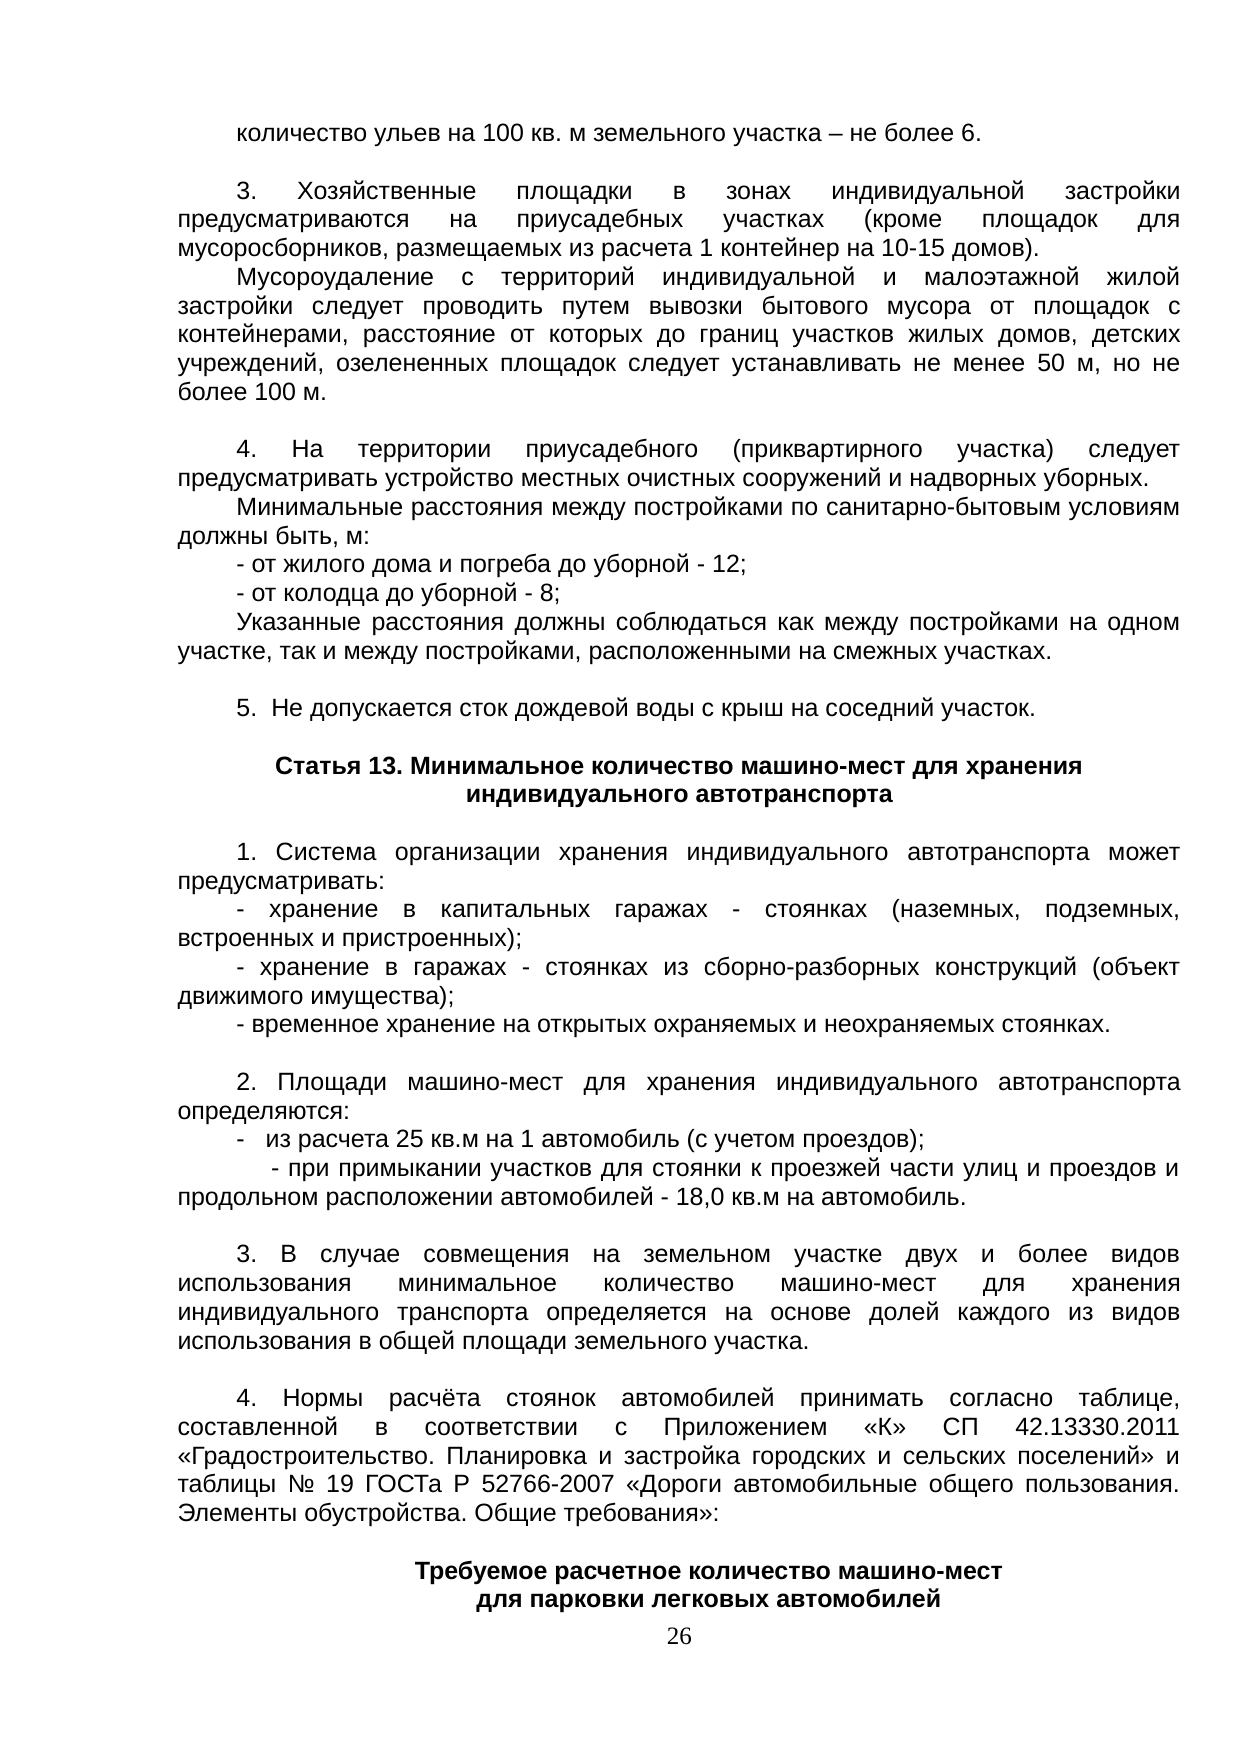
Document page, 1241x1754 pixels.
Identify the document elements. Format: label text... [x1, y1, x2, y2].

text - из расчета 25 кв.м на 1 автомобиль (с учетом проездов); [177, 1124, 1181, 1153]
text Статья 13. Минимальное количество машино-мест для хранения индивидуального автотранспорта [177, 751, 1181, 808]
text количество ульев на 100 кв. м земельного участка – не более 6. [177, 118, 1181, 147]
text Требуемое расчетное количество машино-мест [177, 1556, 1181, 1584]
text - от колодца до уборной - 8; [177, 578, 1181, 607]
text 2. Площади машино-мест для хранения индивидуального автотранспорта определяются: [177, 1067, 1181, 1124]
text - временное хранение на открытых охраняемых и неохраняемых стоянках. [177, 1009, 1181, 1038]
text - хранение в гаражах - стоянках из сборно-разборных конструкций (объект движимого имущества); [177, 952, 1181, 1009]
text - при примыкании участков для стоянки к проезжей части улиц и проездов и продольном расположении автомобилей - 18,0 кв.м на автомобиль. [177, 1153, 1181, 1211]
text - хранение в капитальных гаражах - стоянках (наземных, подземных, встроенных и пристроенных); [177, 894, 1181, 952]
text 1. Система организации хранения индивидуального автотранспорта может предусматривать: [177, 837, 1181, 894]
text для парковки легковых автомобилей [177, 1584, 1181, 1613]
text Минимальные расстояния между постройками по санитарно-бытовым условиям должны быть, м: [177, 492, 1181, 549]
text Указанные расстояния должны соблюдаться как между постройками на одном участке, так и между постройками, расположенными на смежных участках. [177, 607, 1181, 664]
text 4. На территории приусадебного (приквартирного участка) следует предусматривать устройство местных очистных сооружений и надворных уборных. [177, 434, 1181, 492]
text 3. Хозяйственные площадки в зонах индивидуальной застройки предусматриваются на приусадебных участках (кроме площадок для мусоросборников, размещаемых из расчета 1 контейнер на 10-15 домов). [177, 176, 1181, 262]
text Мусороудаление с территорий индивидуальной и малоэтажной жилой застройки следует проводить путем вывозки бытового мусора от площадок с контейнерами, расстояние от которых до границ участков жилых домов, детских учреждений, озелененных площадок следует устанавливать не менее 50 м, но не более 100 м. [177, 262, 1181, 406]
text 4. Нормы расчёта стоянок автомобилей принимать согласно таблице, составленной в соответствии с Приложением «К» СП 42.13330.2011 «Градостроительство. Планировка и застройка городских и сельских поселений» и таблицы № 19 ГОСТа Р 52766-2007 «Дороги автомобильные общего пользования. Элементы обустройства. Общие требования»: [177, 1383, 1181, 1527]
text 3. В случае совмещения на земельном участке двух и более видов использования минимальное количество машино-мест для хранения индивидуального транспорта определяется на основе долей каждого из видов использования в общей площади земельного участка. [177, 1239, 1181, 1354]
text - от жилого дома и погреба до уборной - 12; [177, 549, 1181, 578]
text 5. Не допускается сток дождевой воды с крыш на соседний участок. [177, 693, 1181, 722]
